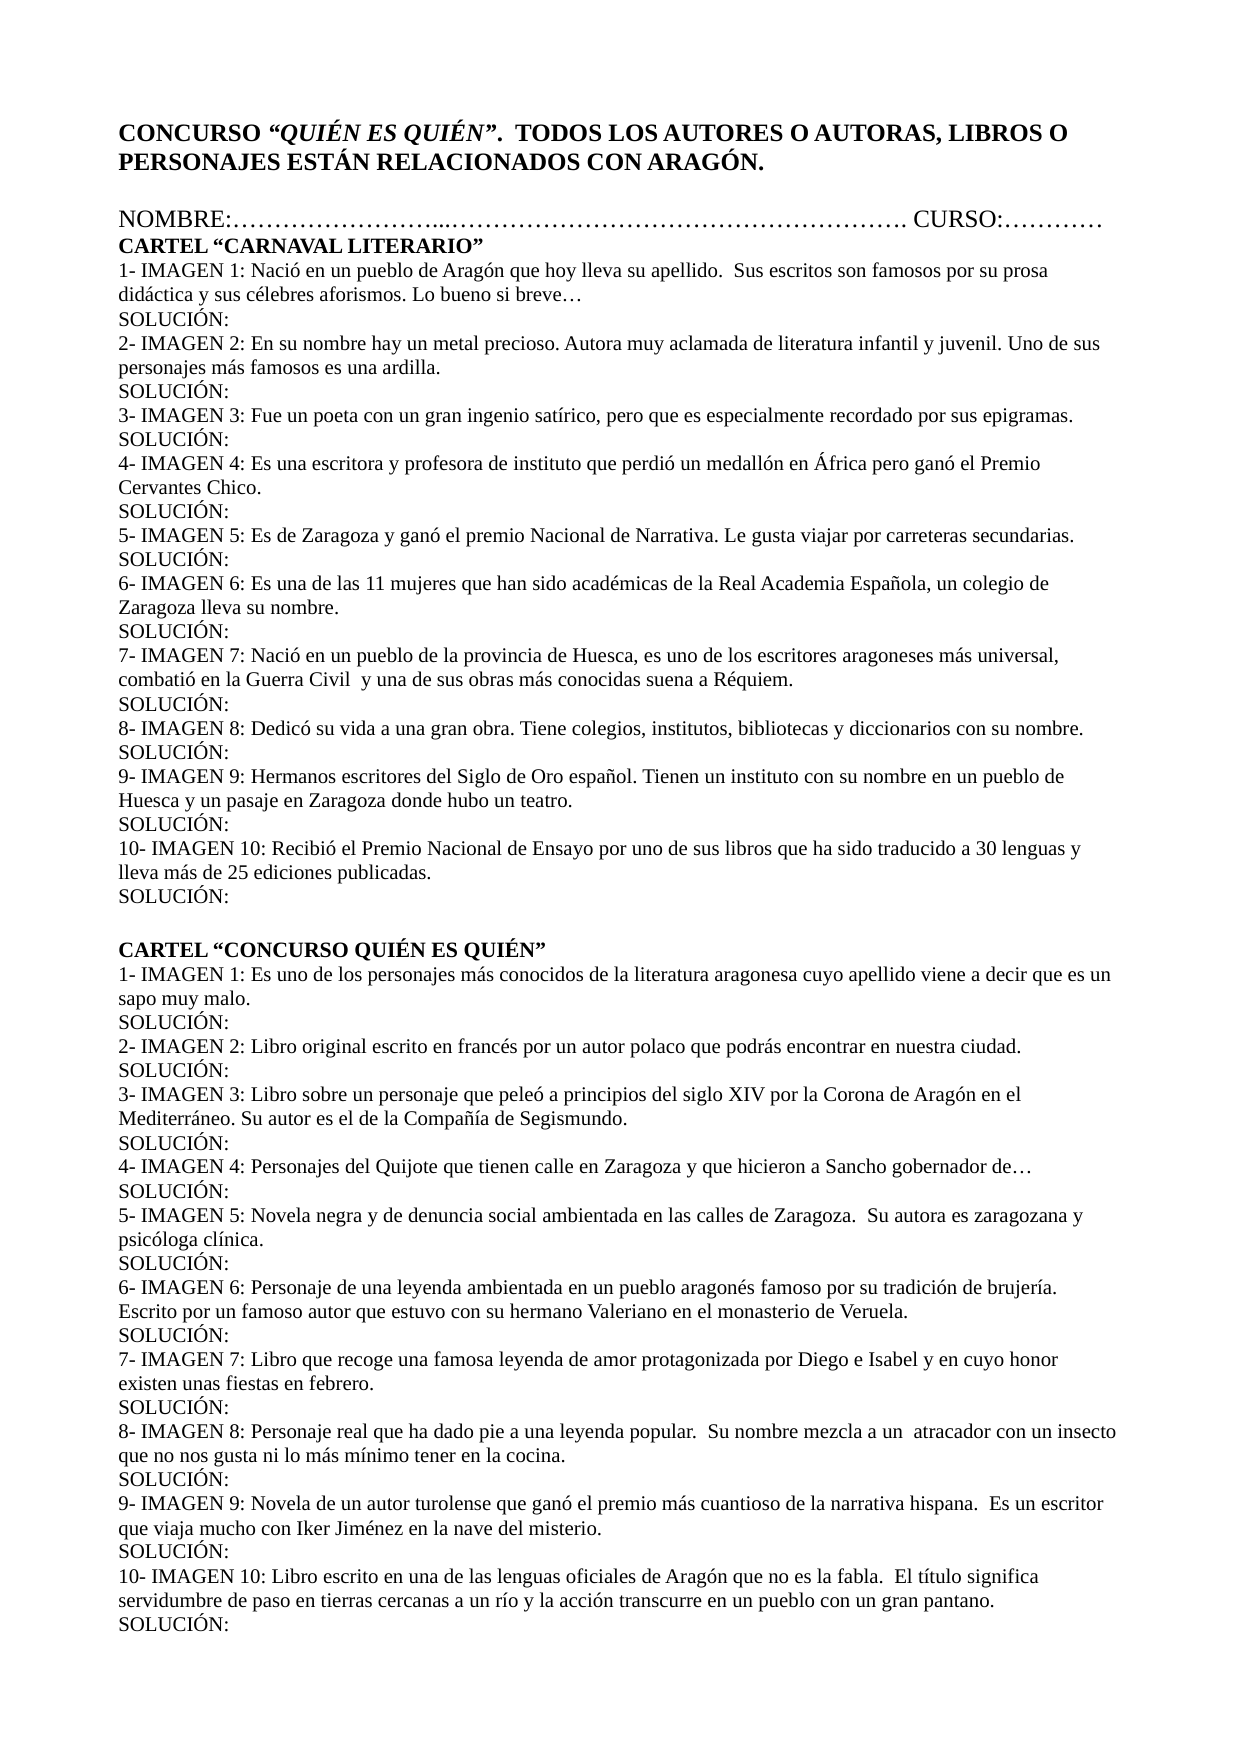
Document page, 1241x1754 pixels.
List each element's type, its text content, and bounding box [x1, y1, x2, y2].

text 6- IMAGEN 6: Es una de las 11 mujeres que han sido académicas de la Real Academia Española, un colegio de Zaragoza lleva su nombre. [118, 571, 1122, 619]
text SOLUCIÓN: [118, 619, 1122, 643]
text 4- IMAGEN 4: Es una escritora y profesora de instituto que perdió un medallón en África pero ganó el Premio Cervantes Chico. [118, 451, 1122, 499]
text CARTEL “CARNAVAL LITERARIO” [118, 233, 1122, 258]
text 1- IMAGEN 1: Es uno de los personajes más conocidos de la literatura aragonesa cuyo apellido viene a decir que es un sapo muy malo. [118, 962, 1122, 1010]
text 2- IMAGEN 2: En su nombre hay un metal precioso. Autora muy aclamada de literatura infantil y juvenil. Uno de sus personajes más famosos es una ardilla. [118, 331, 1122, 379]
text 3- IMAGEN 3: Fue un poeta con un gran ingenio satírico, pero que es especialmente recordado por sus epigramas. [118, 403, 1122, 427]
text SOLUCIÓN: [118, 884, 1122, 908]
text 5- IMAGEN 5: Es de Zaragoza y ganó el premio Nacional de Narrativa. Le gusta viajar por carreteras secundarias. [118, 523, 1122, 547]
text SOLUCIÓN: [118, 812, 1122, 836]
text CONCURSO “QUIÉN ES QUIÉN”. TODOS LOS AUTORES O AUTORAS, LIBROS O PERSONAJES ESTÁN RELACIONADOS CON ARAGÓN. [118, 118, 1122, 176]
text 5- IMAGEN 5: Novela negra y de denuncia social ambientada en las calles de Zaragoza. Su autora es zaragozana y psicóloga clínica. [118, 1203, 1122, 1251]
text SOLUCIÓN: [118, 1323, 1122, 1347]
text SOLUCIÓN: [118, 427, 1122, 451]
text SOLUCIÓN: [118, 1178, 1122, 1203]
text SOLUCIÓN: [118, 1395, 1122, 1419]
text NOMBRE:……………………...………………………………………………. CURSO:………… [118, 204, 1122, 233]
text 7- IMAGEN 7: Libro que recoge una famosa leyenda de amor protagonizada por Diego e Isabel y en cuyo honor existen unas fiestas en febrero. [118, 1347, 1122, 1395]
text 10- IMAGEN 10: Libro escrito en una de las lenguas oficiales de Aragón que no es la fabla. El título significa servidumbre de paso en tierras cercanas a un río y la acción transcurre en un pueblo con un gran pantano. [118, 1563, 1122, 1612]
text SOLUCIÓN: [118, 739, 1122, 764]
text SOLUCIÓN: [118, 1612, 1122, 1636]
text 8- IMAGEN 8: Dedicó su vida a una gran obra. Tiene colegios, institutos, bibliotecas y diccionarios con su nombre. [118, 716, 1122, 739]
text CARTEL “CONCURSO QUIÉN ES QUIÉN” [118, 937, 1122, 962]
text SOLUCIÓN: [118, 691, 1122, 716]
text SOLUCIÓN: [118, 499, 1122, 523]
text SOLUCIÓN: [118, 1251, 1122, 1275]
text 3- IMAGEN 3: Libro sobre un personaje que peleó a principios del siglo XIV por la Corona de Aragón en el Mediterráneo. Su autor es el de la Compañía de Segismundo. [118, 1082, 1122, 1130]
text 10- IMAGEN 10: Recibió el Premio Nacional de Ensayo por uno de sus libros que ha sido traducido a 30 lenguas y lleva más de 25 ediciones publicadas. [118, 836, 1122, 884]
text 6- IMAGEN 6: Personaje de una leyenda ambientada en un pueblo aragonés famoso por su tradición de brujería. Escrito por un famoso autor que estuvo con su hermano Valeriano en el monasterio de Veruela. [118, 1275, 1122, 1323]
text SOLUCIÓN: [118, 547, 1122, 571]
text SOLUCIÓN: [118, 1467, 1122, 1491]
text SOLUCIÓN: [118, 1010, 1122, 1034]
text 8- IMAGEN 8: Personaje real que ha dado pie a una leyenda popular. Su nombre mezcla a un atracador con un insecto que no nos gusta ni lo más mínimo tener en la cocina. [118, 1419, 1122, 1467]
text 1- IMAGEN 1: Nació en un pueblo de Aragón que hoy lleva su apellido. Sus escritos son famosos por su prosa didáctica y sus célebres aforismos. Lo bueno si breve… [118, 258, 1122, 306]
text SOLUCIÓN: [118, 1130, 1122, 1154]
text SOLUCIÓN: [118, 1539, 1122, 1563]
text 4- IMAGEN 4: Personajes del Quijote que tienen calle en Zaragoza y que hicieron a Sancho gobernador de… [118, 1154, 1122, 1178]
text 9- IMAGEN 9: Hermanos escritores del Siglo de Oro español. Tienen un instituto con su nombre en un pueblo de Huesca y un pasaje en Zaragoza donde hubo un teatro. [118, 764, 1122, 812]
text 7- IMAGEN 7: Nació en un pueblo de la provincia de Huesca, es uno de los escritores aragoneses más universal, combatió en la Guerra Civil y una de sus obras más conocidas suena a Réquiem. [118, 643, 1122, 691]
text 2- IMAGEN 2: Libro original escrito en francés por un autor polaco que podrás encontrar en nuestra ciudad. [118, 1034, 1122, 1058]
text 9- IMAGEN 9: Novela de un autor turolense que ganó el premio más cuantioso de la narrativa hispana. Es un escritor que viaja mucho con Iker Jiménez en la nave del misterio. [118, 1491, 1122, 1539]
text SOLUCIÓN: [118, 306, 1122, 331]
text SOLUCIÓN: [118, 379, 1122, 403]
text SOLUCIÓN: [118, 1058, 1122, 1082]
